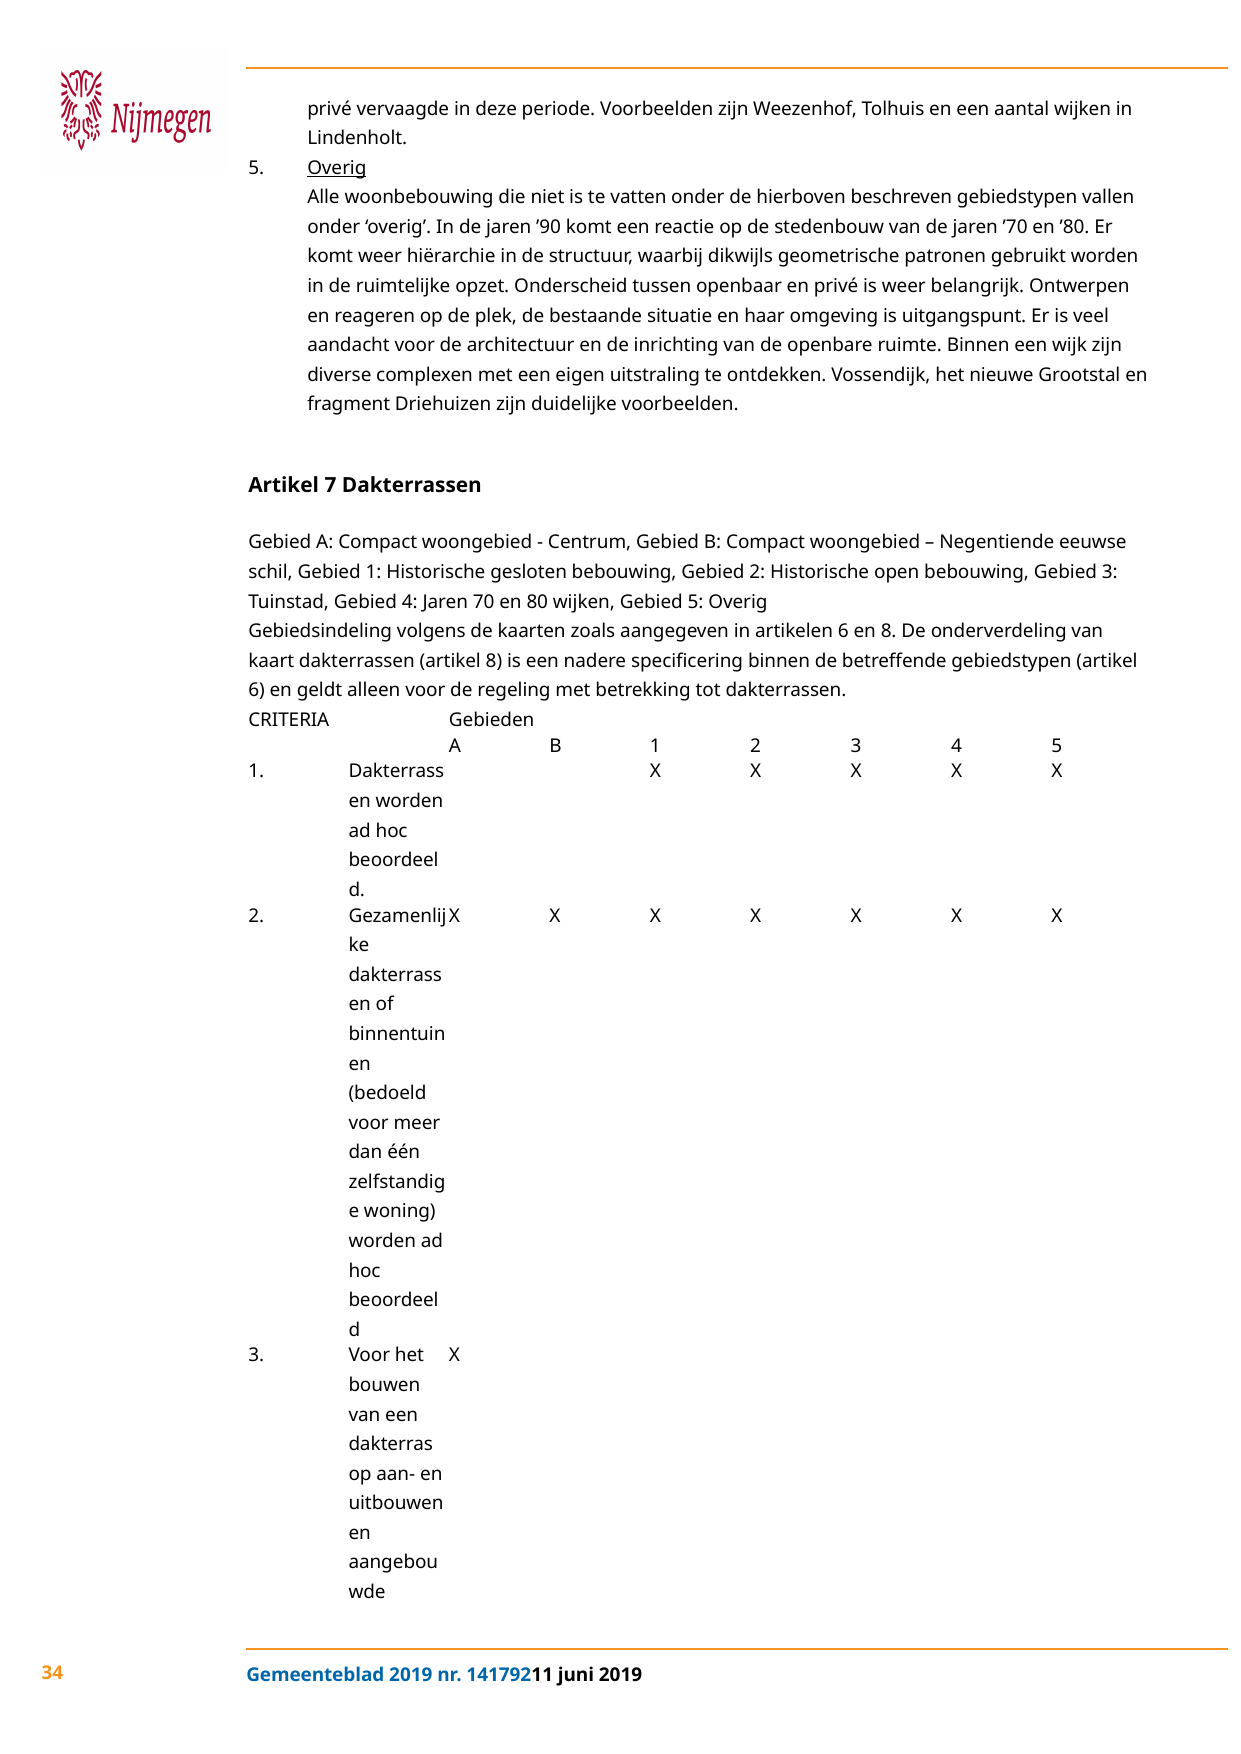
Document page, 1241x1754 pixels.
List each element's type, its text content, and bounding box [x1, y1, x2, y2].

table_cell X [449, 902, 549, 1342]
table_cell 4 [951, 732, 1051, 758]
table_cell X [951, 902, 1051, 1342]
table_header [750, 706, 850, 732]
text Artikel 7 Dakterrassen [248, 471, 1152, 499]
table_header [1051, 706, 1152, 732]
table_cell 5 [1051, 732, 1152, 758]
table_header CRITERIA [248, 706, 348, 732]
table_cell X [750, 902, 850, 1342]
table_cell B [549, 732, 649, 758]
table_header [348, 706, 449, 732]
table_header Gebieden [449, 706, 549, 732]
table_cell X [750, 758, 850, 902]
table_cell Dakterrassen worden ad hoc beoordeeld. [348, 758, 449, 902]
table_cell X [850, 758, 951, 902]
table_header [850, 706, 951, 732]
list privé vervaagde in deze periode. Voorbeelden zijn Weezenhof, Tolhuis en een aantal wijken in Lindenholt. [248, 95, 1152, 150]
table_cell A [449, 732, 549, 758]
table_cell [750, 1342, 850, 1604]
table_header [951, 706, 1051, 732]
table_cell X [650, 902, 750, 1342]
table_cell [449, 758, 549, 902]
table_cell X [951, 758, 1051, 902]
table_header [650, 706, 750, 732]
table_cell 2 [750, 732, 850, 758]
picture [41, 47, 231, 172]
table_header [549, 706, 649, 732]
table_cell 2. [248, 902, 348, 1342]
table_cell X [449, 1342, 549, 1604]
text Gebied A: Compact woongebied - Centrum, Gebied B: Compact woongebied – Negentiende eeuwse schil, Gebied 1: Historische gesloten bebouwing, Gebied 2: Historische open bebouwing, Gebied 3: Tuinstad, Gebied 4: Jaren 70 en 80 wijken, Gebied 5: Overig [248, 529, 1152, 613]
table_cell [650, 1342, 750, 1604]
text Gebiedsindeling volgens de kaarten zoals aangegeven in artikelen 6 en 8. De onderverdeling van kaart dakterrassen (artikel 8) is een nadere specificering binnen de betreffende gebiedstypen (artikel 6) en geldt alleen voor de regeling met betrekking tot dakterrassen. [248, 617, 1152, 702]
table_cell 1. [248, 758, 348, 902]
table_cell [348, 732, 449, 758]
list Alle woonbebouwing die niet is te vatten onder de hierboven beschreven gebiedstypen vallen onder ‘overig’. In de jaren ’90 komt een reactie op de stedenbouw van de jaren ’70 en ’80. Er komt weer hiërarchie in de structuur, waarbij dikwijls geometrische patronen gebruikt worden in de ruimtelijke opzet. Onderscheid tussen openbaar en privé is weer belangrijk. Ontwerpen en reageren op de plek, de bestaande situatie en haar omgeving is uitgangspunt. Er is veel aandacht voor de architectuur en de inrichting van de openbare ruimte. Binnen een wijk zijn diverse complexen met een eigen uitstraling te ontdekken. Vossendijk, het nieuwe Grootstal en fragment Driehuizen zijn duidelijke voorbeelden. [248, 183, 1152, 416]
table_cell [248, 732, 348, 758]
table_cell X [1051, 902, 1152, 1342]
table_cell [850, 1342, 951, 1604]
table_cell [549, 758, 649, 902]
table_cell X [850, 902, 951, 1342]
list Overig [248, 154, 1152, 180]
table_cell X [549, 902, 649, 1342]
table_cell Voor het bouwen van een dakterras op aan- en uitbouwen en aangebouwde [348, 1342, 449, 1604]
table_cell 1 [650, 732, 750, 758]
table_cell X [1051, 758, 1152, 902]
table_cell X [650, 758, 750, 902]
table_cell Gezamenlijke dakterrassen of binnentuinen (bedoeld voor meer dan één zelfstandige woning) worden ad hoc beoordeeld [348, 902, 449, 1342]
table_cell [951, 1342, 1051, 1604]
table_cell 3. [248, 1342, 348, 1604]
table_cell [1051, 1342, 1152, 1604]
table_cell 3 [850, 732, 951, 758]
table_cell [549, 1342, 649, 1604]
